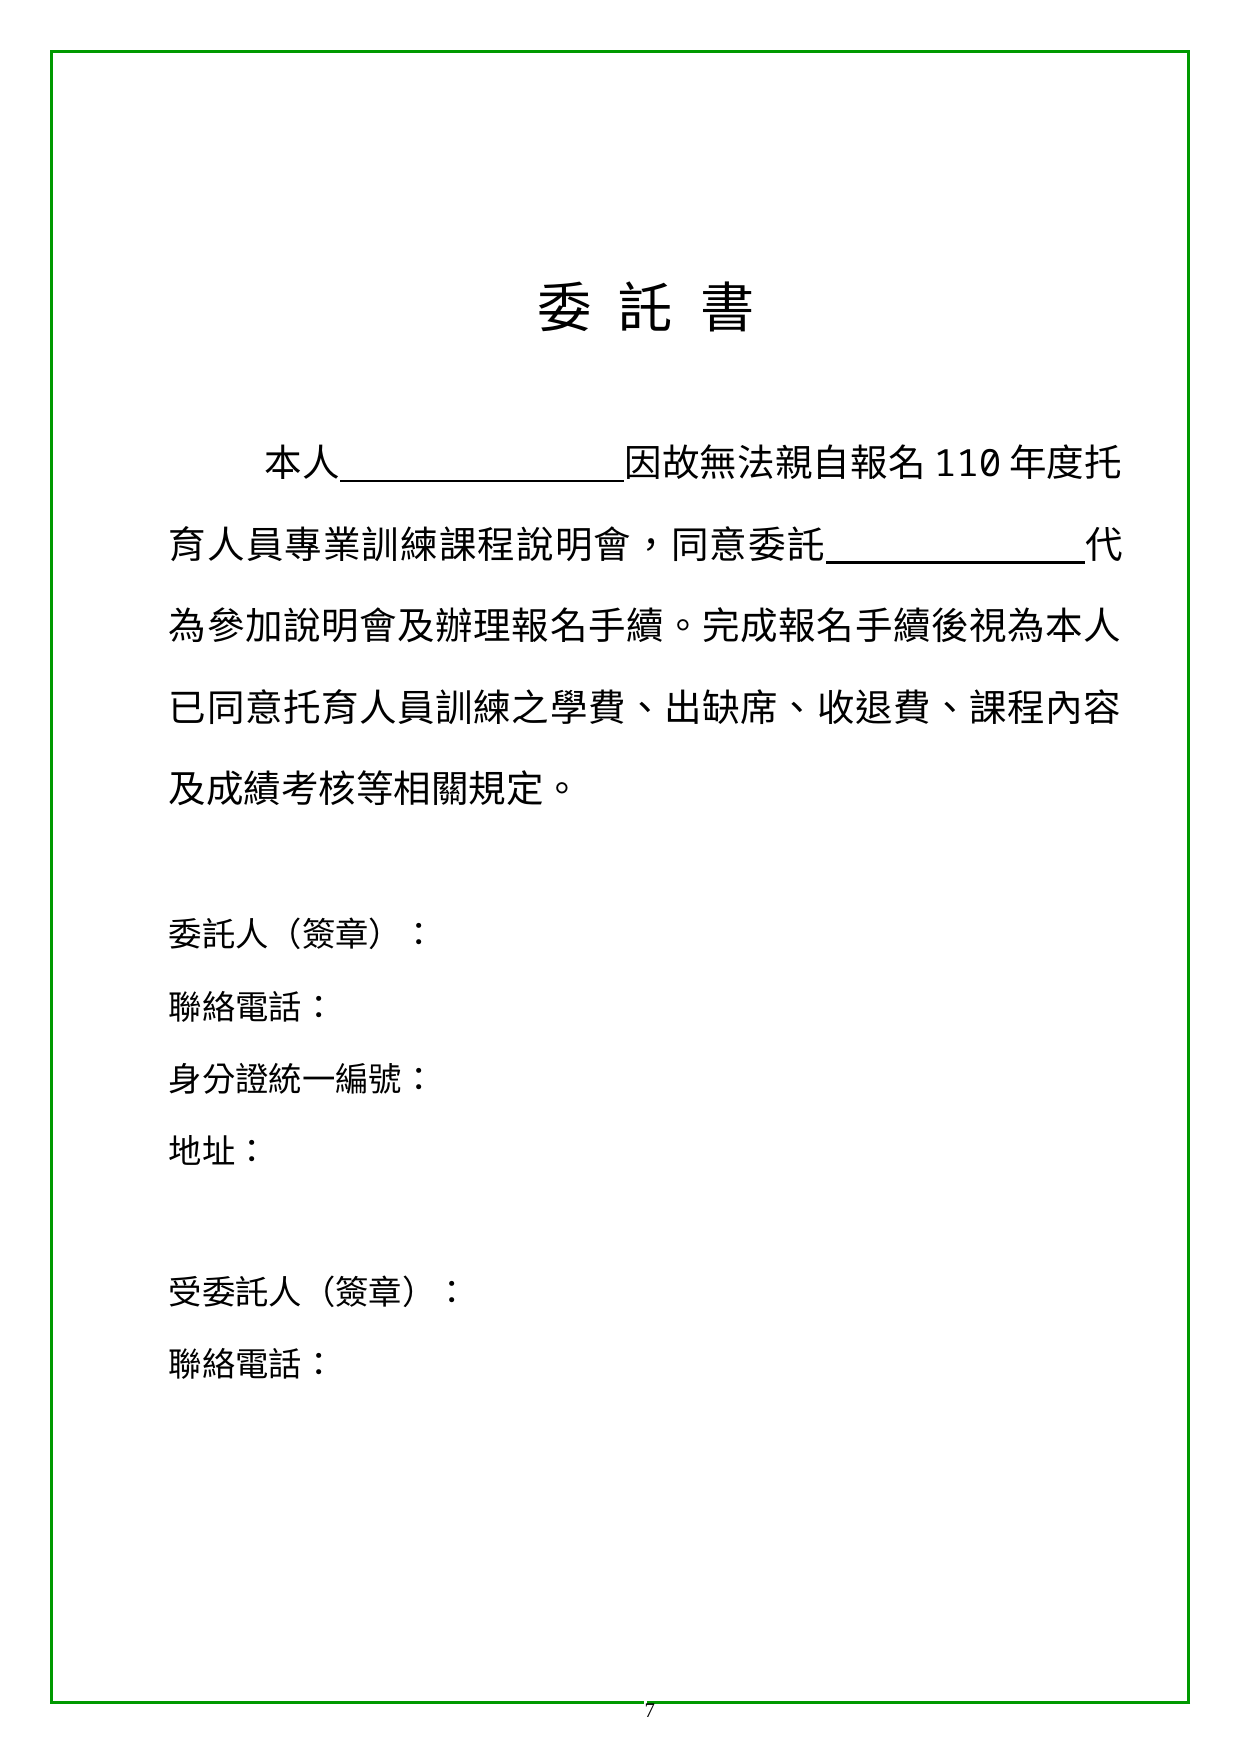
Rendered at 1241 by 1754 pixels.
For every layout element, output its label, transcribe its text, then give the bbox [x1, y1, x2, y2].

text 委託人（簽章）： [1123, 908, 1176, 956]
text 委 託 書 [169, 264, 1122, 343]
text 聯絡電話： [169, 1338, 1122, 1386]
text 受委託人（簽章）： [169, 1299, 1122, 1314]
text 聯絡電話： [1123, 981, 1176, 1029]
